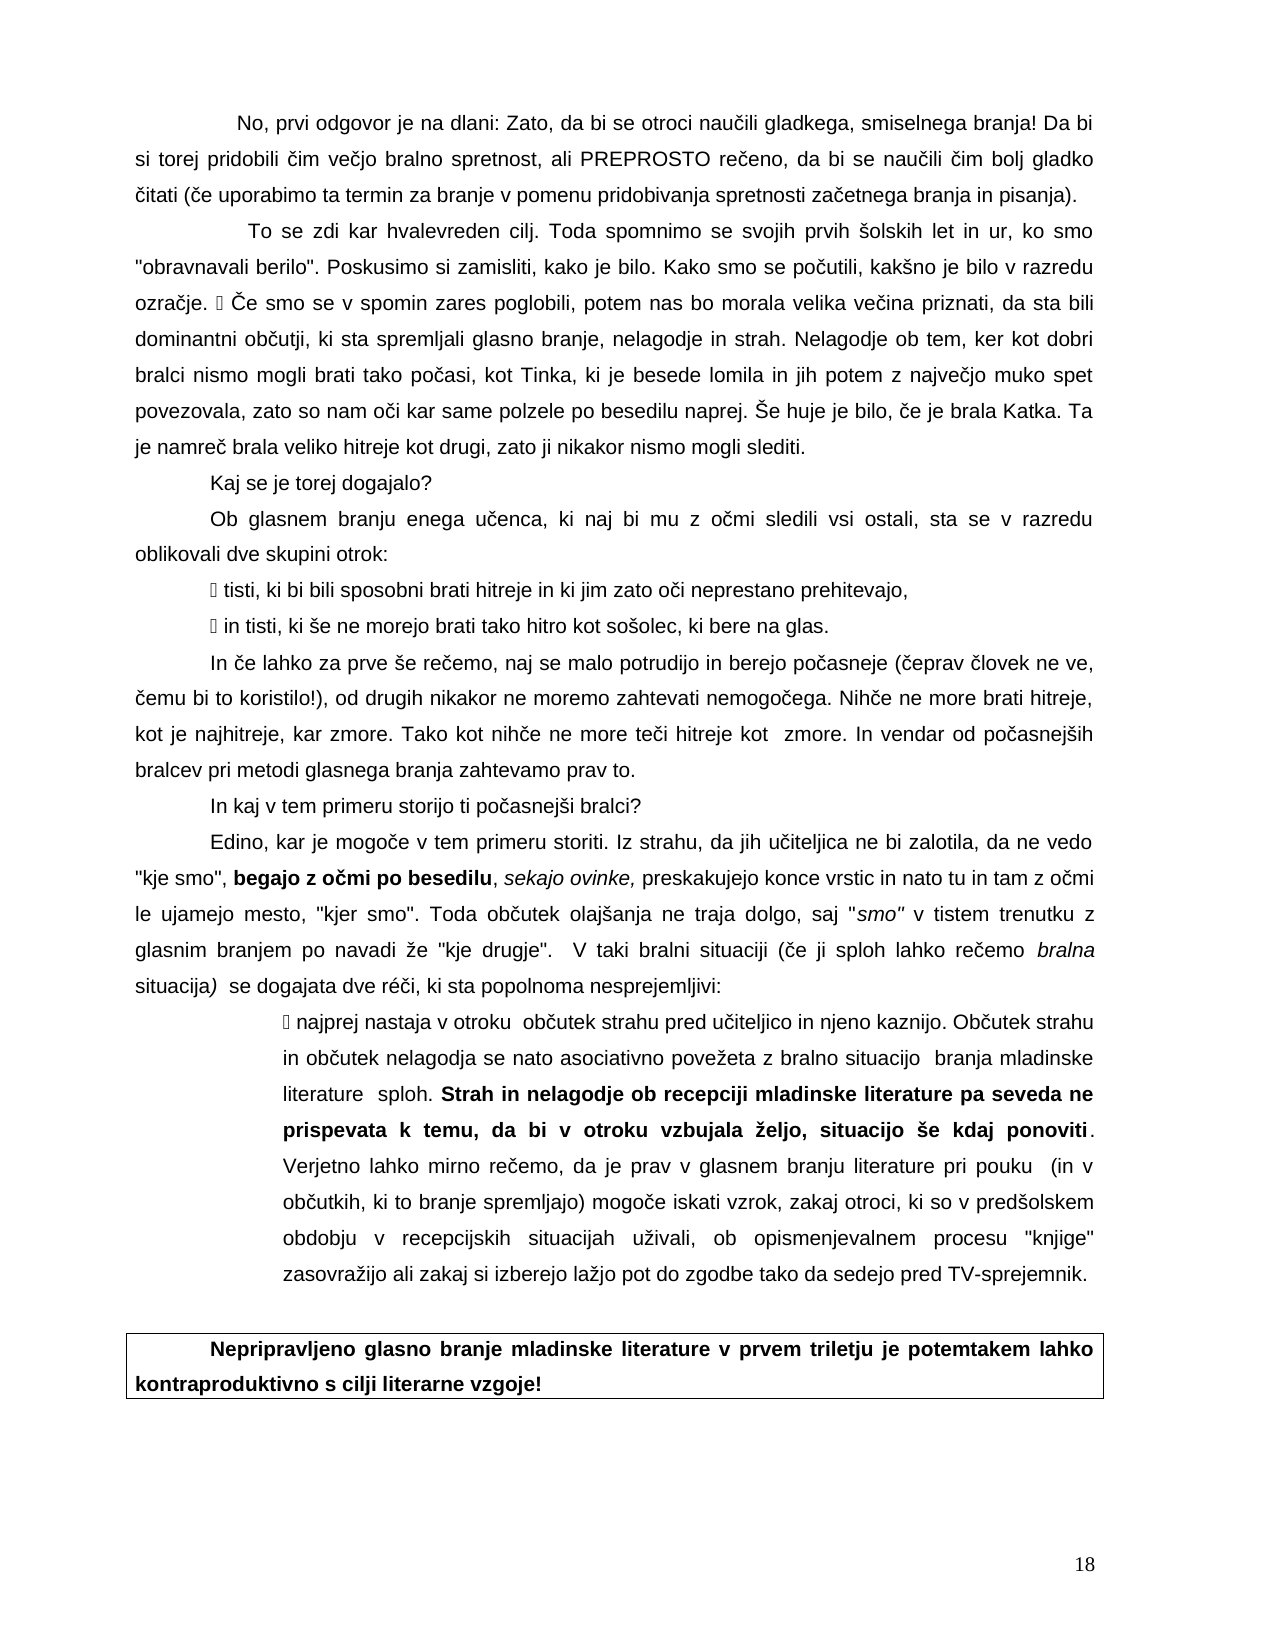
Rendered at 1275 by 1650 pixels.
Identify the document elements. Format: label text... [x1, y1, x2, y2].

text Edino, kar je mogoče v tem primeru storiti. Iz strahu, da jih učiteljica ne bi zalotila, da ne vedo "kje smo", begajo z očmi po besedilu, sekajo ovinke, preskakujejo konce vrstic in nato tu in tam z očmi le ujamejo mesto, "kjer smo". Toda občutek olajšanja ne traja dolgo, saj "smo" v tistem trenutku z glasnim branjem po navadi že "kje drugje". V taki bralni situaciji (če ji sploh lahko rečemo bralna situacija) se dogajata dve réči, ki sta popolnoma nesprejemljivi: [135, 830, 1095, 998]
text  najprej nastaja v otroku občutek strahu pred učiteljico in njeno kaznijo. Občutek strahu in občutek nelagodja se nato asociativno povežeta z bralno situacijo branja mladinske literature sploh. Strah in nelagodje ob recepciji mladinske literature pa seveda ne prispevata k temu, da bi v otroku vzbujala željo, situacijo še kdaj ponoviti. Verjetno lahko mirno rečemo, da je prav v glasnem branju literature pri pouku (in v občutkih, ki to branje spremljajo) mogoče iskati vzrok, zakaj otroci, ki so v predšolskem obdobju v recepcijskih situacijah uživali, ob opismenjevalnem procesu "knjige" zasovražijo ali zakaj si izberejo lažjo pot do zgodbe tako da sedejo pred TV-sprejemnik. [283, 1010, 1095, 1285]
text  tisti, ki bi bili sposobni brati hitreje in ki jim zato oči neprestano prehitevajo, [135, 578, 1095, 602]
text  in tisti, ki še ne morejo brati tako hitro kot sošolec, ki bere na glas. [135, 614, 1095, 638]
text In kaj v tem primeru storijo ti počasnejši bralci? [135, 794, 1095, 818]
text In če lahko za prve še rečemo, naj se malo potrudijo in berejo počasneje (čeprav človek ne ve, čemu bi to koristilo!), od drugih nikakor ne moremo zahtevati nemogočega. Nihče ne more brati hitreje, kot je najhitreje, kar zmore. Tako kot nihče ne more teči hitreje kot zmore. In vendar od počasnejših bralcev pri metodi glasnega branja zahtevamo prav to. [135, 650, 1095, 782]
text No, prvi odgovor je na dlani: Zato, da bi se otroci naučili gladkega, smiselnega branja! Da bi si torej pridobili čim večjo bralno spretnost, ali PREPROSTO rečeno, da bi se naučili čim bolj gladko čitati (če uporabimo ta termin za branje v pomenu pridobivanja spretnosti začetnega branja in pisanja). [135, 111, 1095, 207]
text Ob glasnem branju enega učenca, ki naj bi mu z očmi sledili vsi ostali, sta se v razredu oblikovali dve skupini otrok: [135, 506, 1095, 566]
text Nepripravljeno glasno branje mladinske literature v prvem triletju je potemtakem lahko kontraproduktivno s cilji literarne vzgoje! [127, 1334, 1103, 1398]
text Kaj se je torej dogajalo? [135, 470, 1095, 494]
text To se zdi kar hvalevreden cilj. Toda spomnimo se svojih prvih šolskih let in ur, ko smo "obravnavali berilo". Poskusimo si zamisliti, kako je bilo. Kako smo se počutili, kakšno je bilo v razredu ozračje.  Če smo se v spomin zares poglobili, potem nas bo morala velika večina priznati, da sta bili dominantni občutji, ki sta spremljali glasno branje, nelagodje in strah. Nelagodje ob tem, ker kot dobri bralci nismo mogli brati tako počasi, kot Tinka, ki je besede lomila in jih potem z največjo muko spet povezovala, zato so nam oči kar same polzele po besedilu naprej. Še huje je bilo, če je brala Katka. Ta je namreč brala veliko hitreje kot drugi, zato ji nikakor nismo mogli slediti. [135, 219, 1095, 458]
